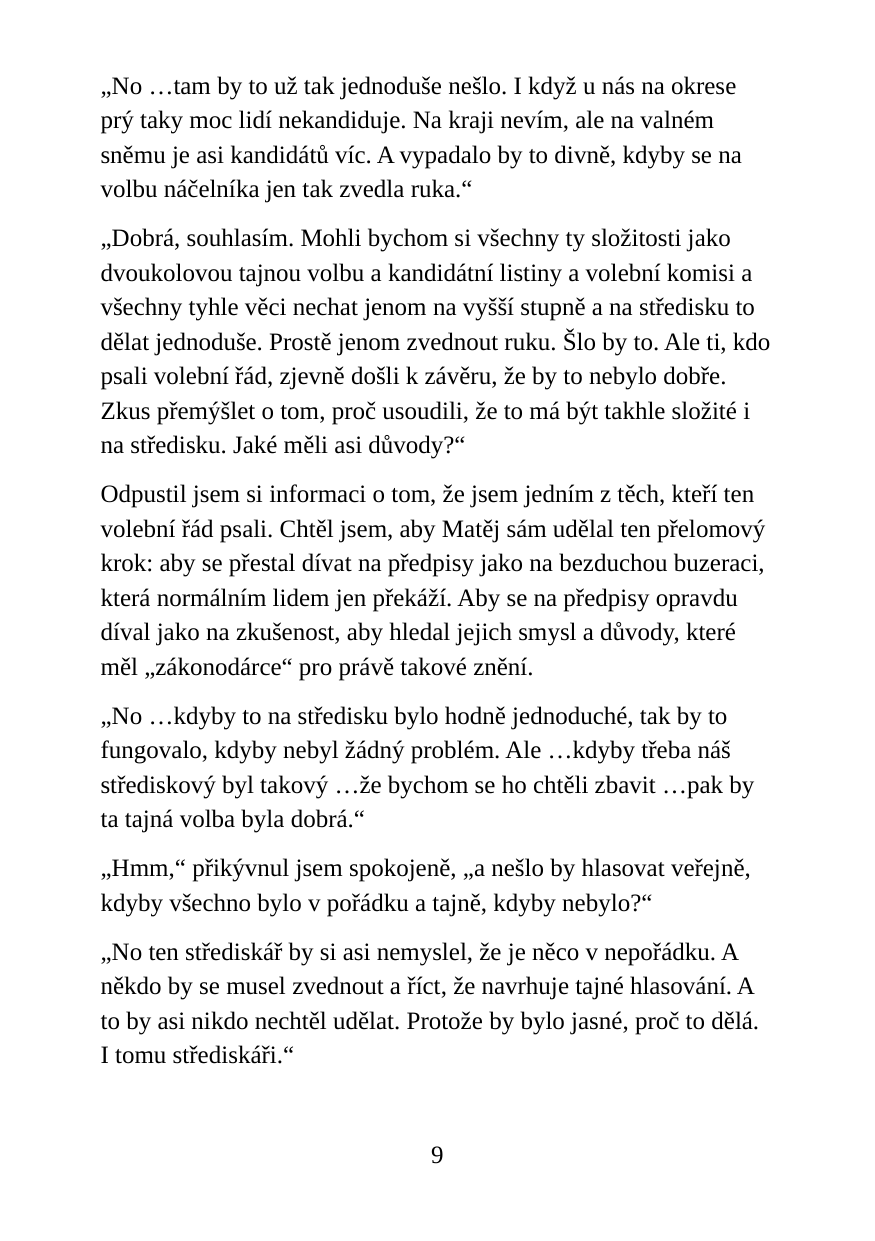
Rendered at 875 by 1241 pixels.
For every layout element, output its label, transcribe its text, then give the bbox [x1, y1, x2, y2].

text Odpustil jsem si informaci o tom, že jsem jedním z těch, kteří ten volební řád psali. Chtěl jsem, aby Matěj sám udělal ten přelomový krok: aby se přestal dívat na předpisy jako na bezduchou buzeraci, která normálním lidem jen překáží. Aby se na předpisy opravdu díval jako na zkušenost, aby hledal jejich smysl a důvody, které měl „zákonodárce“ pro právě takové znění. [100, 223, 774, 424]
text Matěj zamyšleně kývnul: „Vzpomněl jsem si, když nám Akela, to je náš střediskář, vyprávěl, jak to vypadalo před deseti lety. Trhli se tenkrát s několika oddíly z jiného střediska. A před tím se tam dva roky hádali. Ten poslední sněm prý byl hodně ošklivý…Jo, na to jsou takováhle pravidla asi přiměřená.“ Zazubil se: „Dobrá, přesvědčil jsi mě!“ [100, 1020, 774, 1083]
text „No …kdyby to na středisku bylo hodně jednoduché, tak by to fungovalo, kdyby nebyl žádný problém. Ale …kdyby třeba náš střediskový byl takový …že bychom se ho chtěli zbavit …pak by ta tajná volba byla dobrá.“ [100, 445, 774, 577]
text „Hmm,“ přikývnul jsem spokojeně, „a nešlo by hlasovat veřejně, kdyby všechno bylo v pořádku a tajně, kdyby nebylo?“ [100, 597, 774, 661]
text „Přesně! Všechny ty složitosti začnou být hrozně důležité, když mají lidi problém se dohodnout. To platí o předpisech obecně a většinou jsou právě na to nachystané. Možná proto občas znějí tak nesmyslně komplikovaně a úředně. Ale když si představíš, že jsou problémy, že se lidem nedaří se dohodnout…“ [100, 833, 774, 1000]
text „No ten střediskář by si asi nemyslel, že je něco v nepořádku. A někdo by se musel zvednout a říct, že navrhuje tajné hlasování. A to by asi nikdo nechtěl udělat. Protože by bylo jasné, proč to dělá. I tomu střediskáři.“ [100, 681, 774, 813]
text „Dobrá, souhlasím. Mohli bychom si všechny ty složitosti jako dvoukolovou tajnou volbu a kandidátní listiny a volební komisi a všechny tyhle věci nechat jenom na vyšší stupně a na středisku to dělat jednoduše. Prostě jenom zvednout ruku. Šlo by to. Ale ti, kdo psali volební řád, zjevně došli k závěru, že by to nebylo dobře. Zkus přemýšlet o tom, proč usoudili, že to má být takhle složité i na středisku. Jaké měli asi důvody?“ [100, 71, 774, 203]
